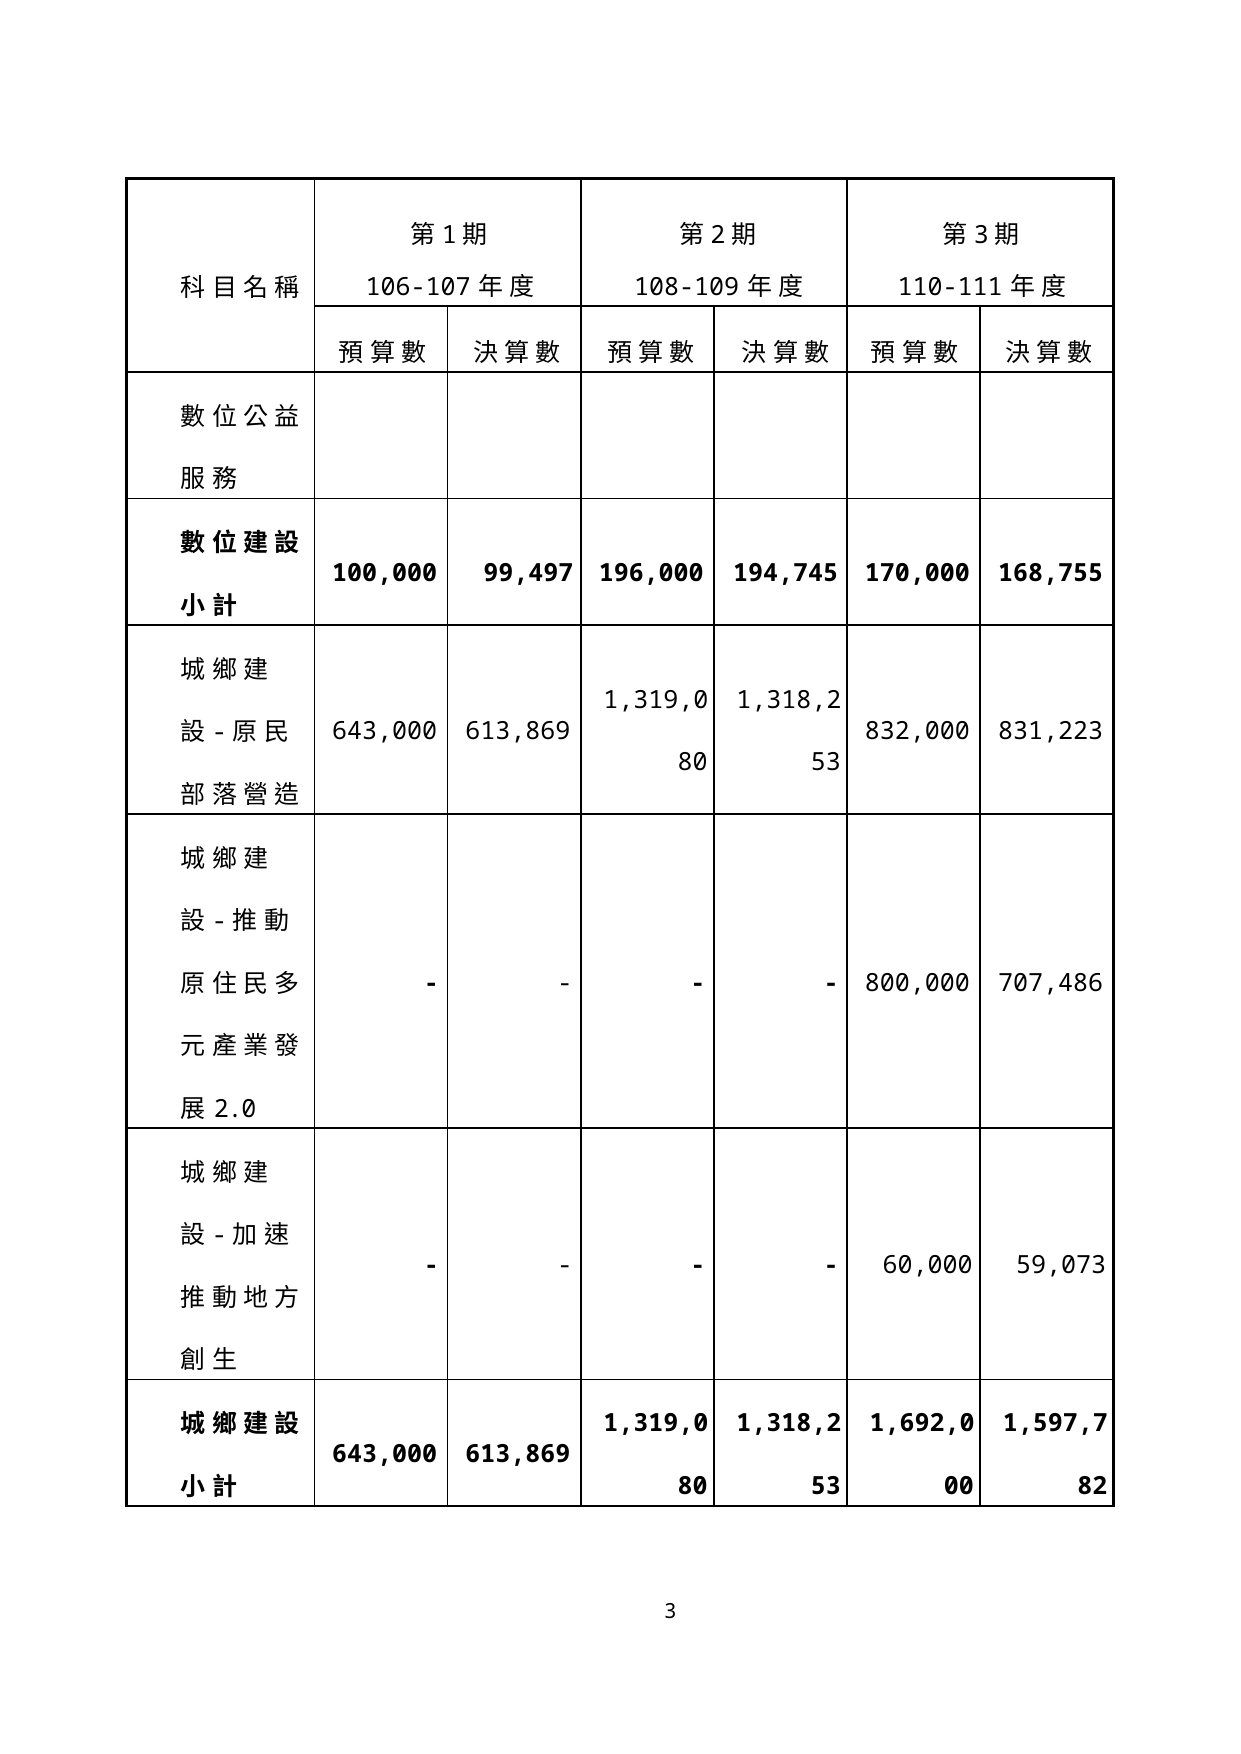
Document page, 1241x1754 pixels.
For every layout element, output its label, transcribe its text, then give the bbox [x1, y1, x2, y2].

table_cell 59,073 [981, 1129, 1112, 1379]
table_cell 831,223 [981, 626, 1112, 813]
table_cell - [315, 1129, 447, 1379]
table_cell 1,318,253 [715, 626, 846, 813]
table_cell 99,497 [448, 499, 580, 624]
table_header 第3期 110-111年度 [848, 180, 1112, 305]
table_cell 城鄉建設-推動原住民多元產業發展2.0 [128, 815, 314, 1127]
table_cell 643,000 [315, 626, 447, 813]
table_cell [981, 373, 1112, 497]
table_cell 數位公益服務 [128, 373, 314, 497]
table_cell - [582, 373, 713, 497]
table_cell - [715, 373, 846, 497]
table_cell 707,486 [981, 815, 1112, 1127]
table_cell 決算數 [981, 307, 1112, 371]
table_cell 城鄉建設小計 [128, 1380, 314, 1505]
table_cell - [448, 815, 580, 1127]
table_cell - [582, 1129, 713, 1379]
table_cell 800,000 [848, 815, 979, 1127]
table_header 第2期 108-109年度 [582, 180, 846, 305]
table_cell 城鄉建設-加速推動地方創生 [128, 1129, 314, 1379]
table_cell - [315, 373, 447, 497]
table_cell 60,000 [848, 1129, 979, 1379]
table_cell - [715, 815, 846, 1127]
table_cell 170,000 [848, 499, 979, 624]
table_cell 1,319,080 [582, 626, 713, 813]
table_cell - [715, 1129, 846, 1379]
table_header 第1期 106-107年度 [315, 180, 580, 305]
table_cell 194,745 [715, 499, 846, 624]
table_cell 196,000 [582, 499, 713, 624]
table_cell 預算數 [848, 307, 979, 371]
table_cell 決算數 [448, 307, 580, 371]
table_cell 預算數 [582, 307, 713, 371]
table_header 科目名稱 [128, 180, 314, 371]
table_cell 613,869 [448, 1380, 580, 1505]
table_cell 決算數 [715, 307, 846, 371]
table_cell 1,318,253 [715, 1380, 846, 1505]
table_cell - [582, 815, 713, 1127]
table_cell 城鄉建設-原民部落營造 [128, 626, 314, 813]
table_cell 1,597,782 [981, 1380, 1112, 1505]
table_cell 168,755 [981, 499, 1112, 624]
table_cell 832,000 [848, 626, 979, 813]
table_cell - [448, 1129, 580, 1379]
table_cell [848, 373, 979, 497]
table_cell 100,000 [315, 499, 447, 624]
table_cell 1,692,000 [848, 1380, 979, 1505]
table_cell - [448, 373, 580, 497]
table_cell 643,000 [315, 1380, 447, 1505]
table_cell 1,319,080 [582, 1380, 713, 1505]
table_cell 預算數 [315, 307, 447, 371]
table_cell - [315, 815, 447, 1127]
table_cell 613,869 [448, 626, 580, 813]
table_cell 數位建設小計 [128, 499, 314, 624]
